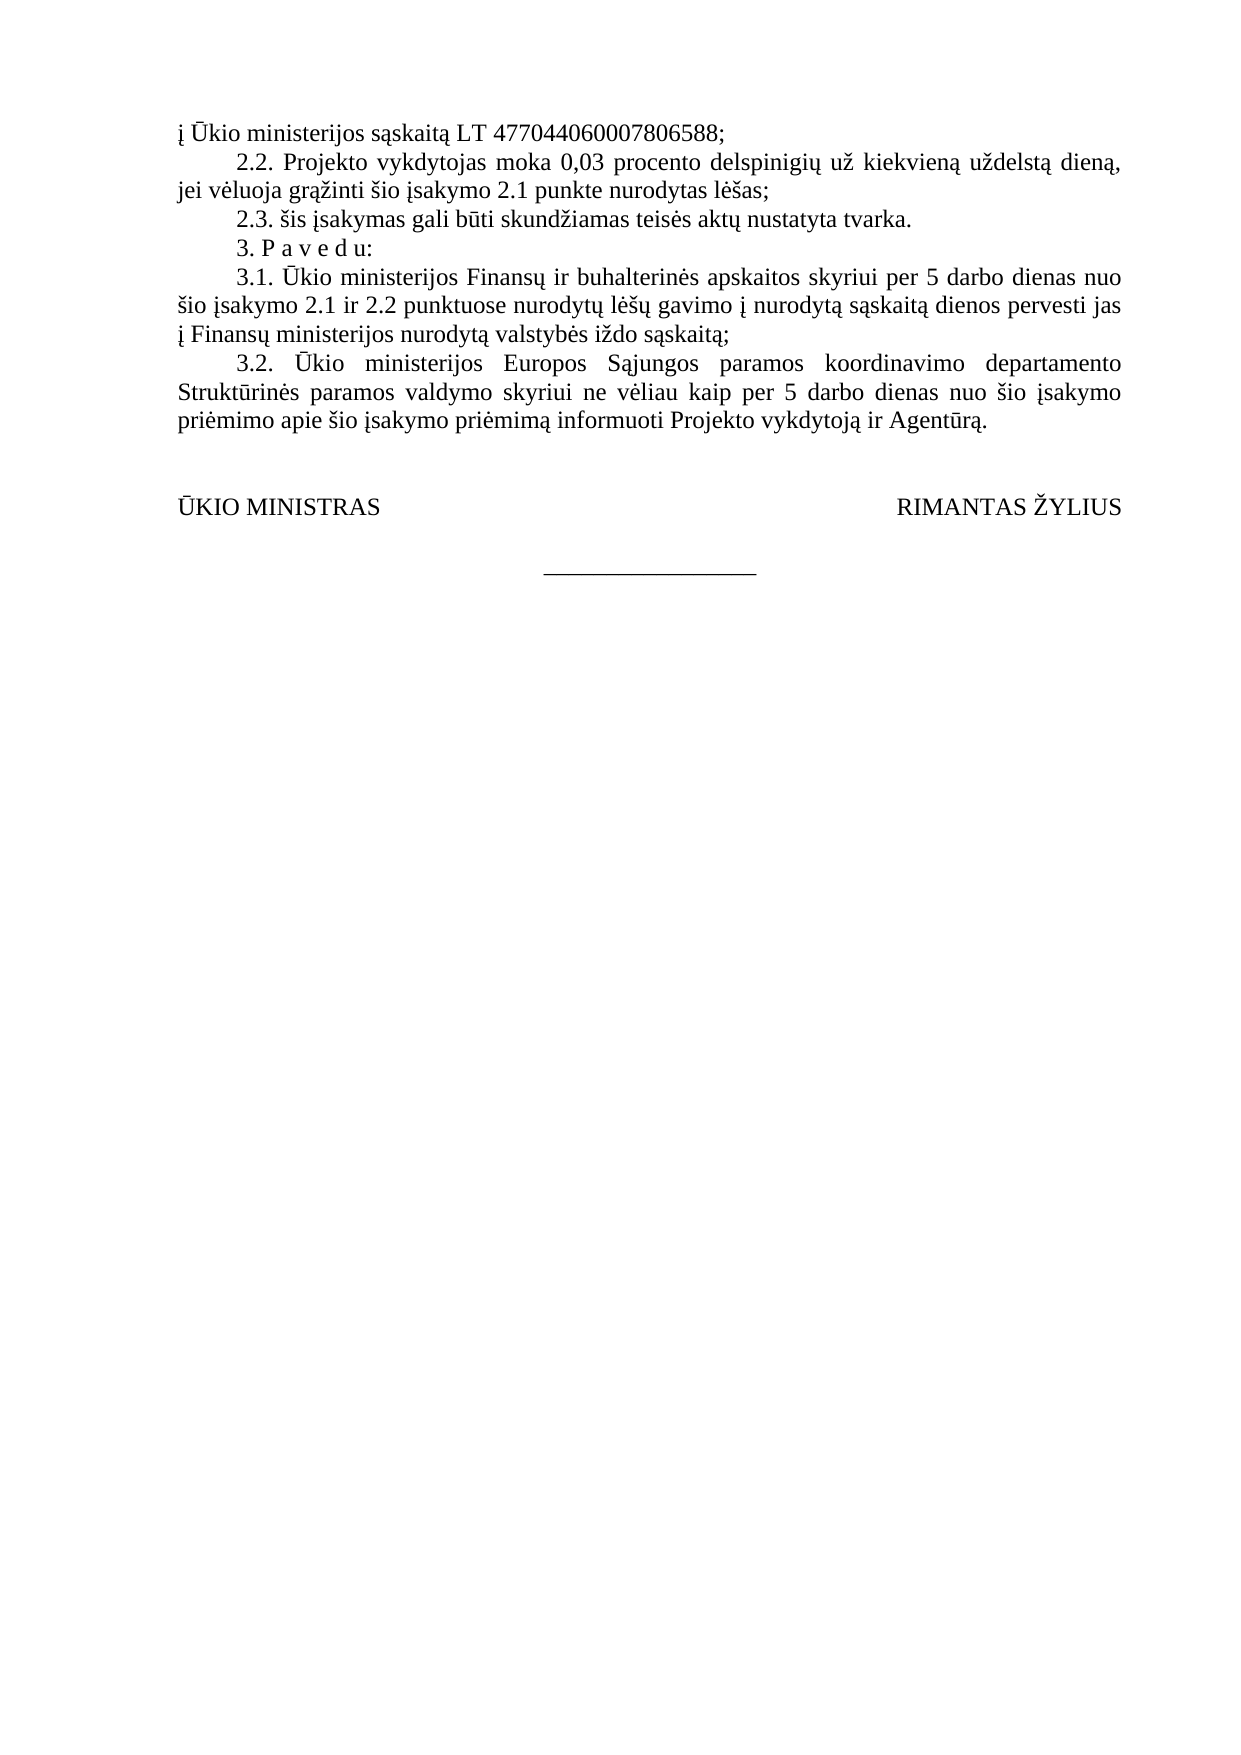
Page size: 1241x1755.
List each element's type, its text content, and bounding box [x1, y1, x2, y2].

text 3. P a v e d u: [177, 233, 1122, 262]
text _________________ [177, 549, 1122, 578]
text 3.1. Ūkio ministerijos Finansų ir buhalterinės apskaitos skyriui per 5 darbo dienas nuo šio įsakymo 2.1 ir 2.2 punktuose nurodytų lėšų gavimo į nurodytą sąskaitą dienos pervesti jas į Finansų ministerijos nurodytą valstybės iždo sąskaitą; [177, 262, 1122, 348]
text 3.2. Ūkio ministerijos Europos Sąjungos paramos koordinavimo departamento Struktūrinės paramos valdymo skyriui ne vėliau kaip per 5 darbo dienas nuo šio įsakymo priėmimo apie šio įsakymo priėmimą informuoti Projekto vykdytoją ir Agentūrą. [177, 348, 1122, 434]
text Ūkio ministras Rimantas Žylius [177, 492, 1122, 521]
text į Ūkio ministerijos sąskaitą LT 477044060007806588; [177, 118, 1122, 147]
text 2.2. Projekto vykdytojas moka 0,03 procento delspinigių už kiekvieną uždelstą dieną, jei vėluoja grąžinti šio įsakymo 2.1 punkte nurodytas lėšas; [177, 147, 1122, 204]
text 2.3. šis įsakymas gali būti skundžiamas teisės aktų nustatyta tvarka. [177, 204, 1122, 233]
